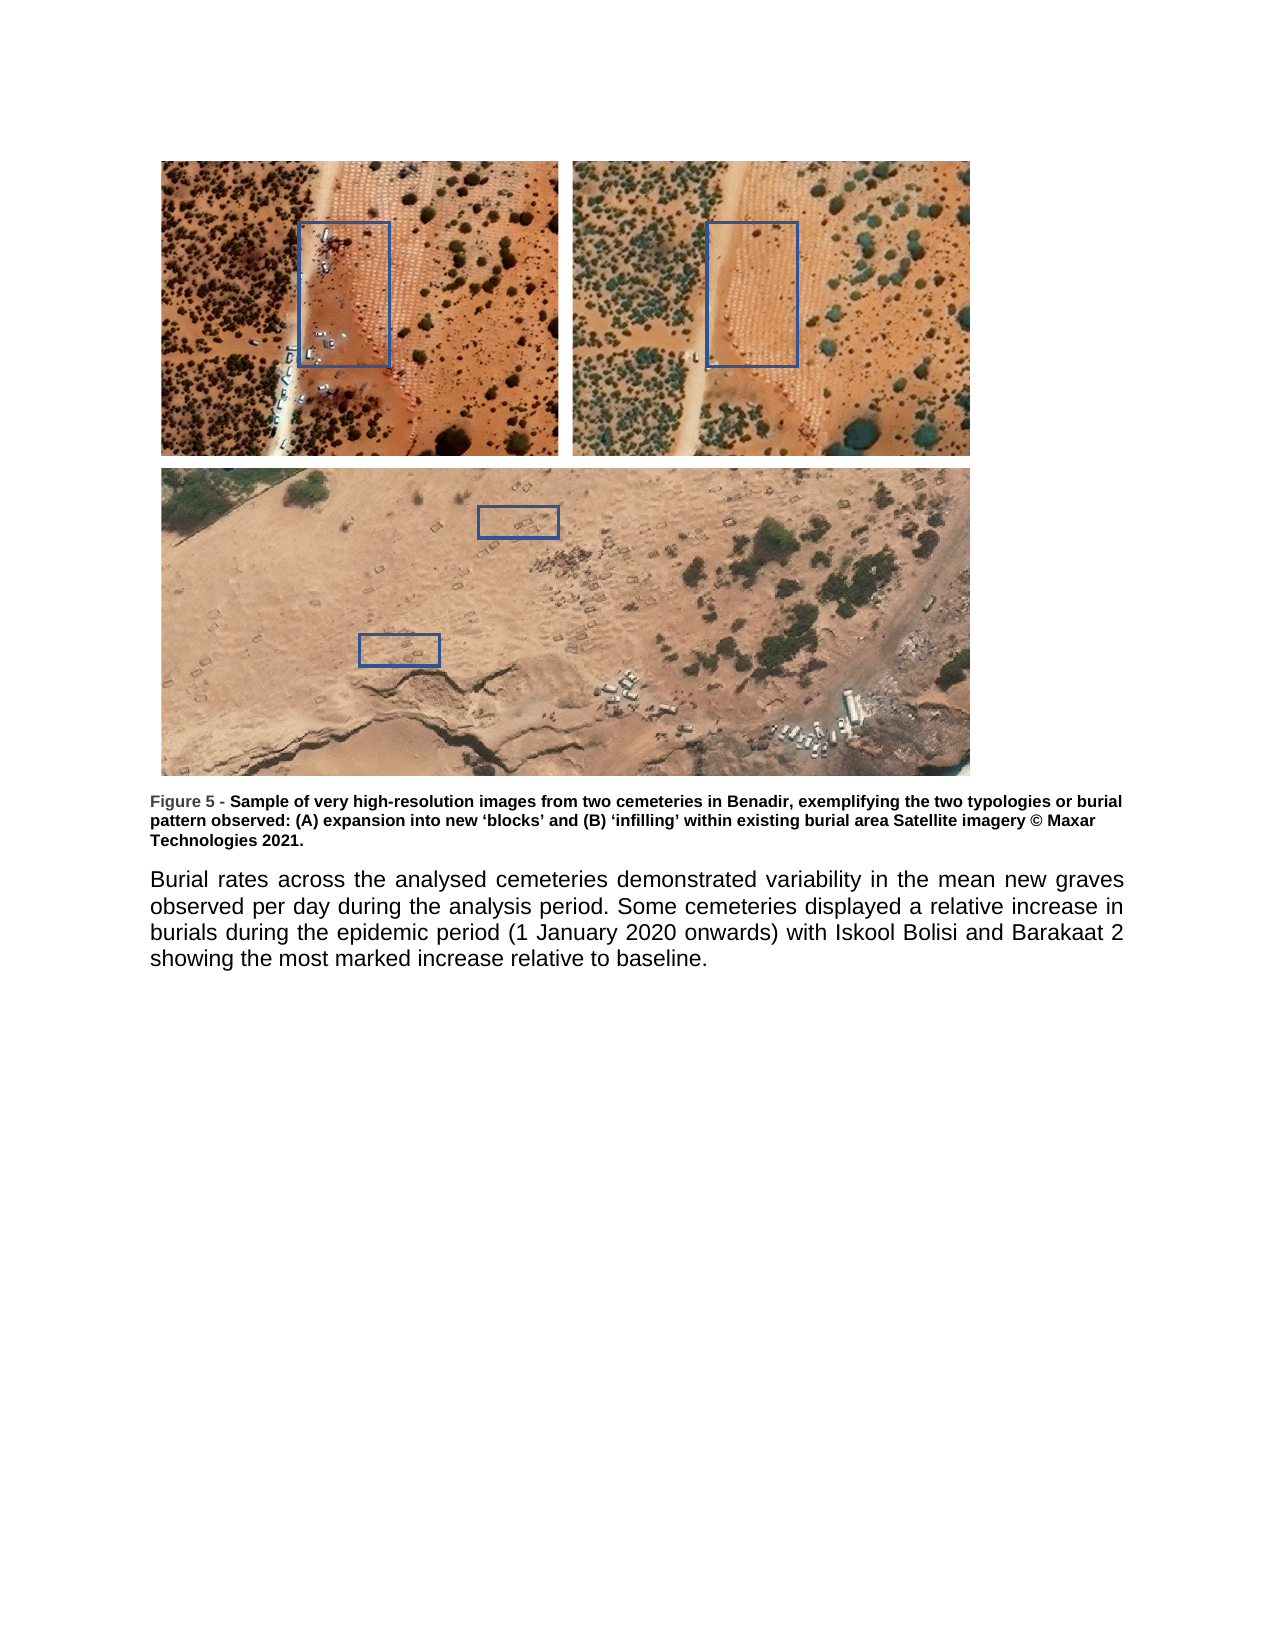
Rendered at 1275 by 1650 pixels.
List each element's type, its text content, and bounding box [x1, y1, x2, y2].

text Figure 5 - Sample of very high-resolution images from two cemeteries in Benadir, exemplifying the two typologies or burial pattern observed: (A) expansion into new ‘blocks’ and (B) ‘infilling’ within existing burial area Satellite imagery © Maxar Technologies 2021. [150, 792, 1125, 849]
text Burial rates across the analysed cemeteries demonstrated variability in the mean new graves observed per day during the analysis period. Some cemeteries displayed a relative increase in burials during the epidemic period (1 January 2020 onwards) with Iskool Bolisi and Barakaat 2 showing the most marked increase relative to baseline. [150, 866, 1125, 972]
